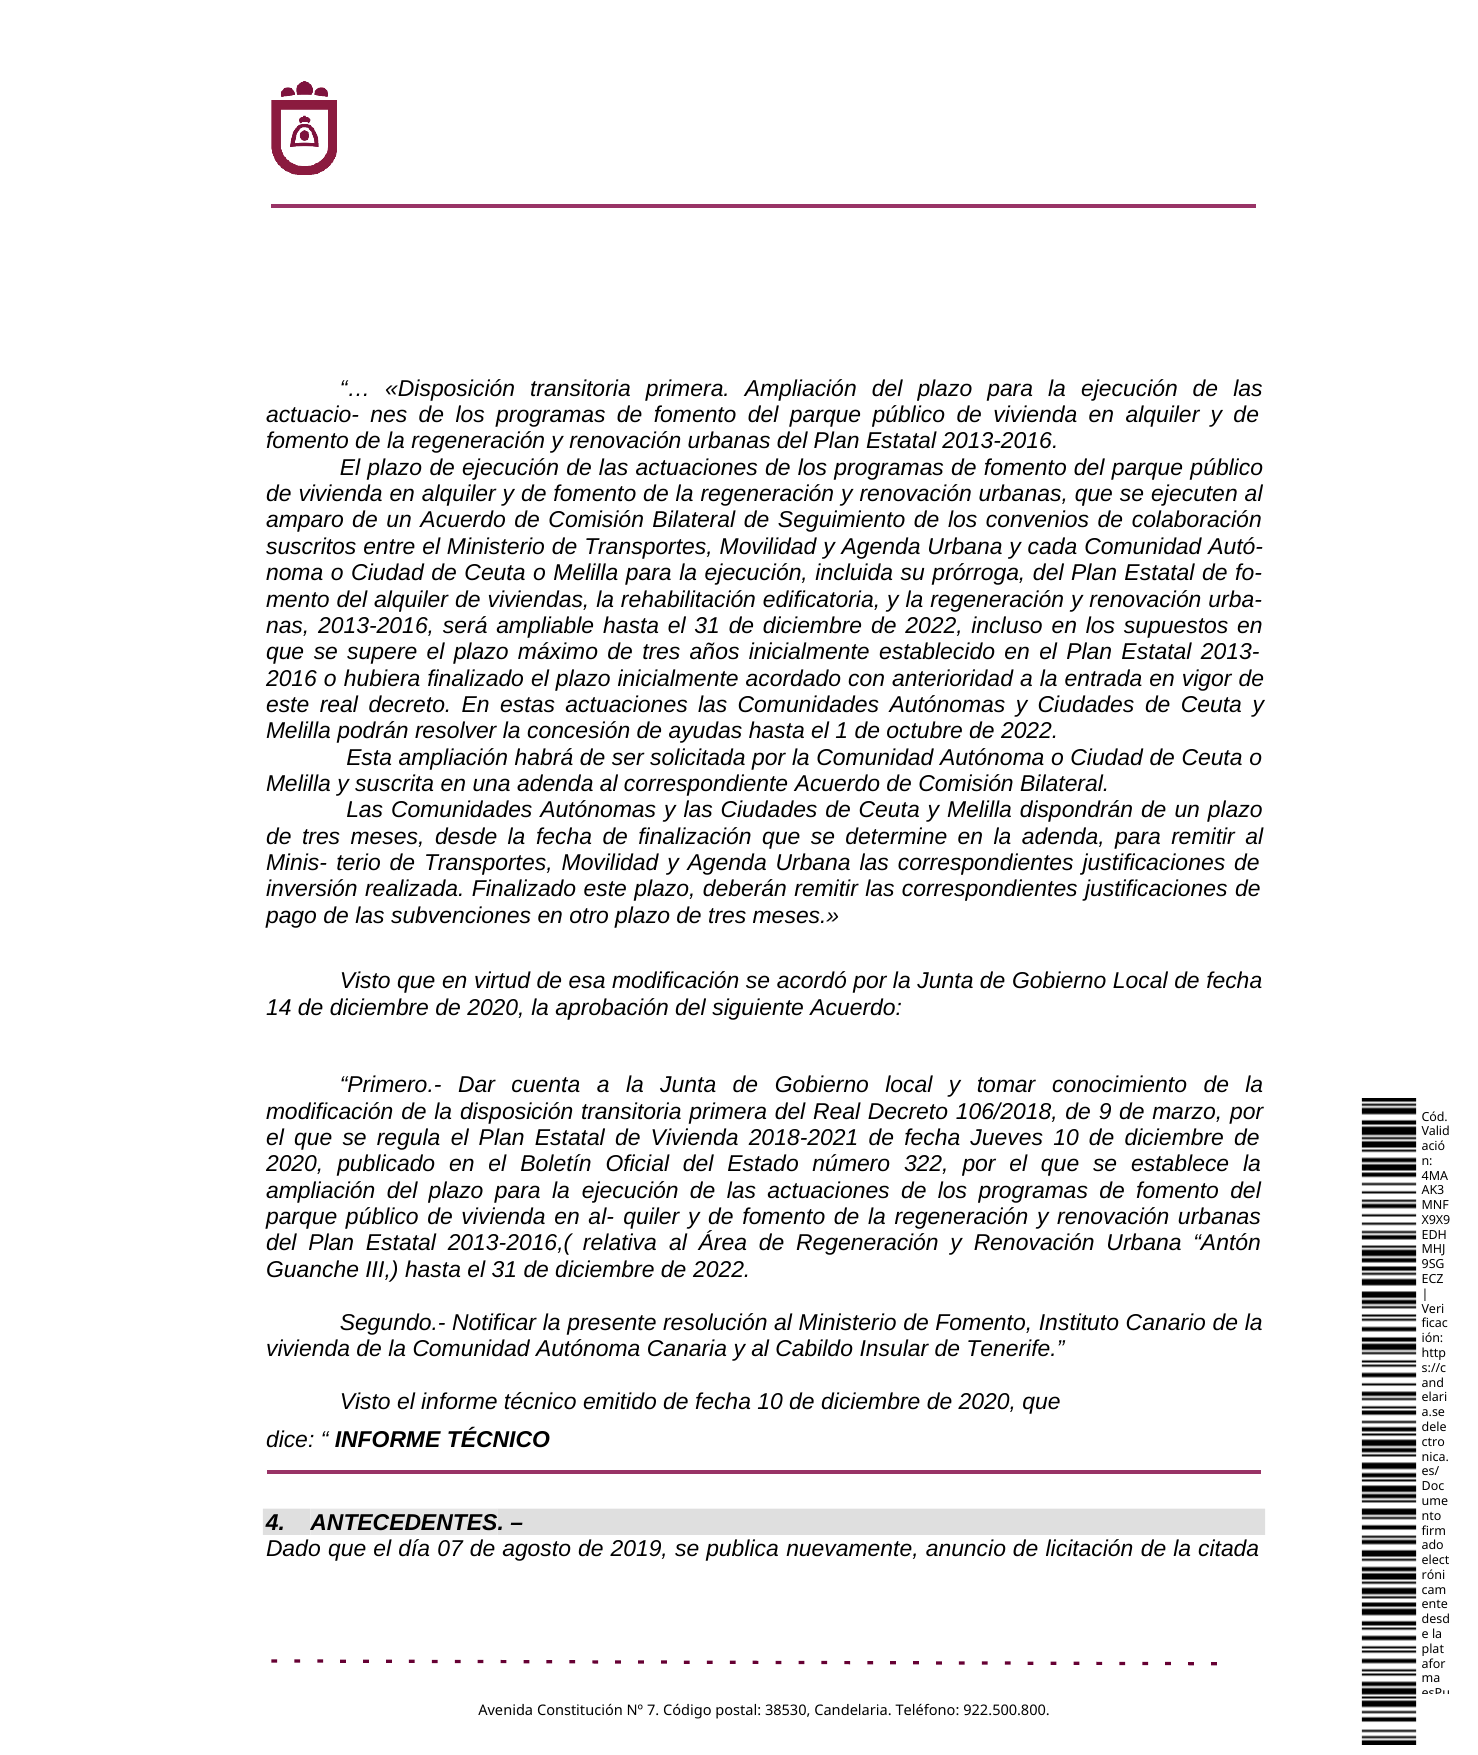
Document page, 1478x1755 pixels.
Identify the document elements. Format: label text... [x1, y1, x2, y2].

text Las Comunidades Autónomas y las Ciudades de Ceuta y Melilla dispondrán de un plazo de tres meses, desde la fecha de finalización que se determine en la adenda, para remitir al Minis- terio de Transportes, Movilidad y Agenda Urbana las correspondientes justificaciones de inversión realizada. Finalizado este plazo, deberán remitir las correspondientes justificaciones de pago de las subvenciones en otro plazo de tres meses.» [266, 796, 1263, 928]
text “… «Disposición transitoria primera. Ampliación del plazo para la ejecución de las actuacio- nes de los programas de fomento del parque público de vivienda en alquiler y de fomento de la regeneración y renovación urbanas del Plan Estatal 2013-2016. [266, 375, 1263, 454]
text “Primero.- Dar cuenta a la Junta de Gobierno local y tomar conocimiento de la modificación de la disposición transitoria primera del Real Decreto 106/2018, de 9 de marzo, por el que se regula el Plan Estatal de Vivienda 2018-2021 de fecha Jueves 10 de diciembre de 2020, publicado en el Boletín Oficial del Estado número 322, por el que se establece la ampliación del plazo para la ejecución de las actuaciones de los programas de fomento del parque público de vivienda en al- quiler y de fomento de la regeneración y renovación urbanas del Plan Estatal 2013-2016,( relativa al Área de Regeneración y Renovación Urbana “Antón Guanche III,) hasta el 31 de diciembre de 2022. [266, 1071, 1264, 1282]
text Dado que el día 07 de agosto de 2019, se publica nuevamente, anuncio de licitación de la citada [266, 1523, 1361, 1561]
text Visto que en virtud de esa modificación se acordó por la Junta de Gobierno Local de fecha 14 de diciembre de 2020, la aprobación del siguiente Acuerdo: [266, 967, 1263, 1020]
text Cód. Validación: 4MAAK3MNFX9X9EDHMHJ9SGECZ | Verificación: https://candelaria.sedelectronica.es/ Documento firmado electrónicamente desde la plataforma esPublico Gestiona | Página 15 de 100 [1421, 1110, 1450, 1693]
text Visto el informe técnico emitido de fecha 10 de diciembre de 2020, que dice: “ INFORME TÉCNICO [266, 1388, 1117, 1452]
text El plazo de ejecución de las actuaciones de los programas de fomento del parque público de vivienda en alquiler y de fomento de la regeneración y renovación urbanas, que se ejecuten al amparo de un Acuerdo de Comisión Bilateral de Seguimiento de los convenios de colaboración suscritos entre el Ministerio de Transportes, Movilidad y Agenda Urbana y cada Comunidad Autó- noma o Ciudad de Ceuta o Melilla para la ejecución, incluida su prórroga, del Plan Estatal de fo- mento del alquiler de viviendas, la rehabilitación edificatoria, y la regeneración y renovación urba- nas, 2013-2016, será ampliable hasta el 31 de diciembre de 2022, incluso en los supuestos en que se supere el plazo máximo de tres años inicialmente establecido en el Plan Estatal 2013-2016 o hubiera finalizado el plazo inicialmente acordado con anterioridad a la entrada en vigor de este real decreto. En estas actuaciones las Comunidades Autónomas y Ciudades de Ceuta y Melilla podrán resolver la concesión de ayudas hasta el 1 de octubre de 2022. [266, 454, 1264, 744]
text Avenida Constitución Nº 7. Código postal: 38530, Candelaria. Teléfono: 922.500.800. [265, 1702, 1263, 1718]
text Esta ampliación habrá de ser solicitada por la Comunidad Autónoma o Ciudad de Ceuta o Melilla y suscrita en una adenda al correspondiente Acuerdo de Comisión Bilateral. [266, 744, 1263, 796]
text Segundo.- Notificar la presente resolución al Ministerio de Fomento, Instituto Canario de la vivienda de la Comunidad Autónoma Canaria y al Cabildo Insular de Tenerife.” [266, 1308, 1263, 1361]
